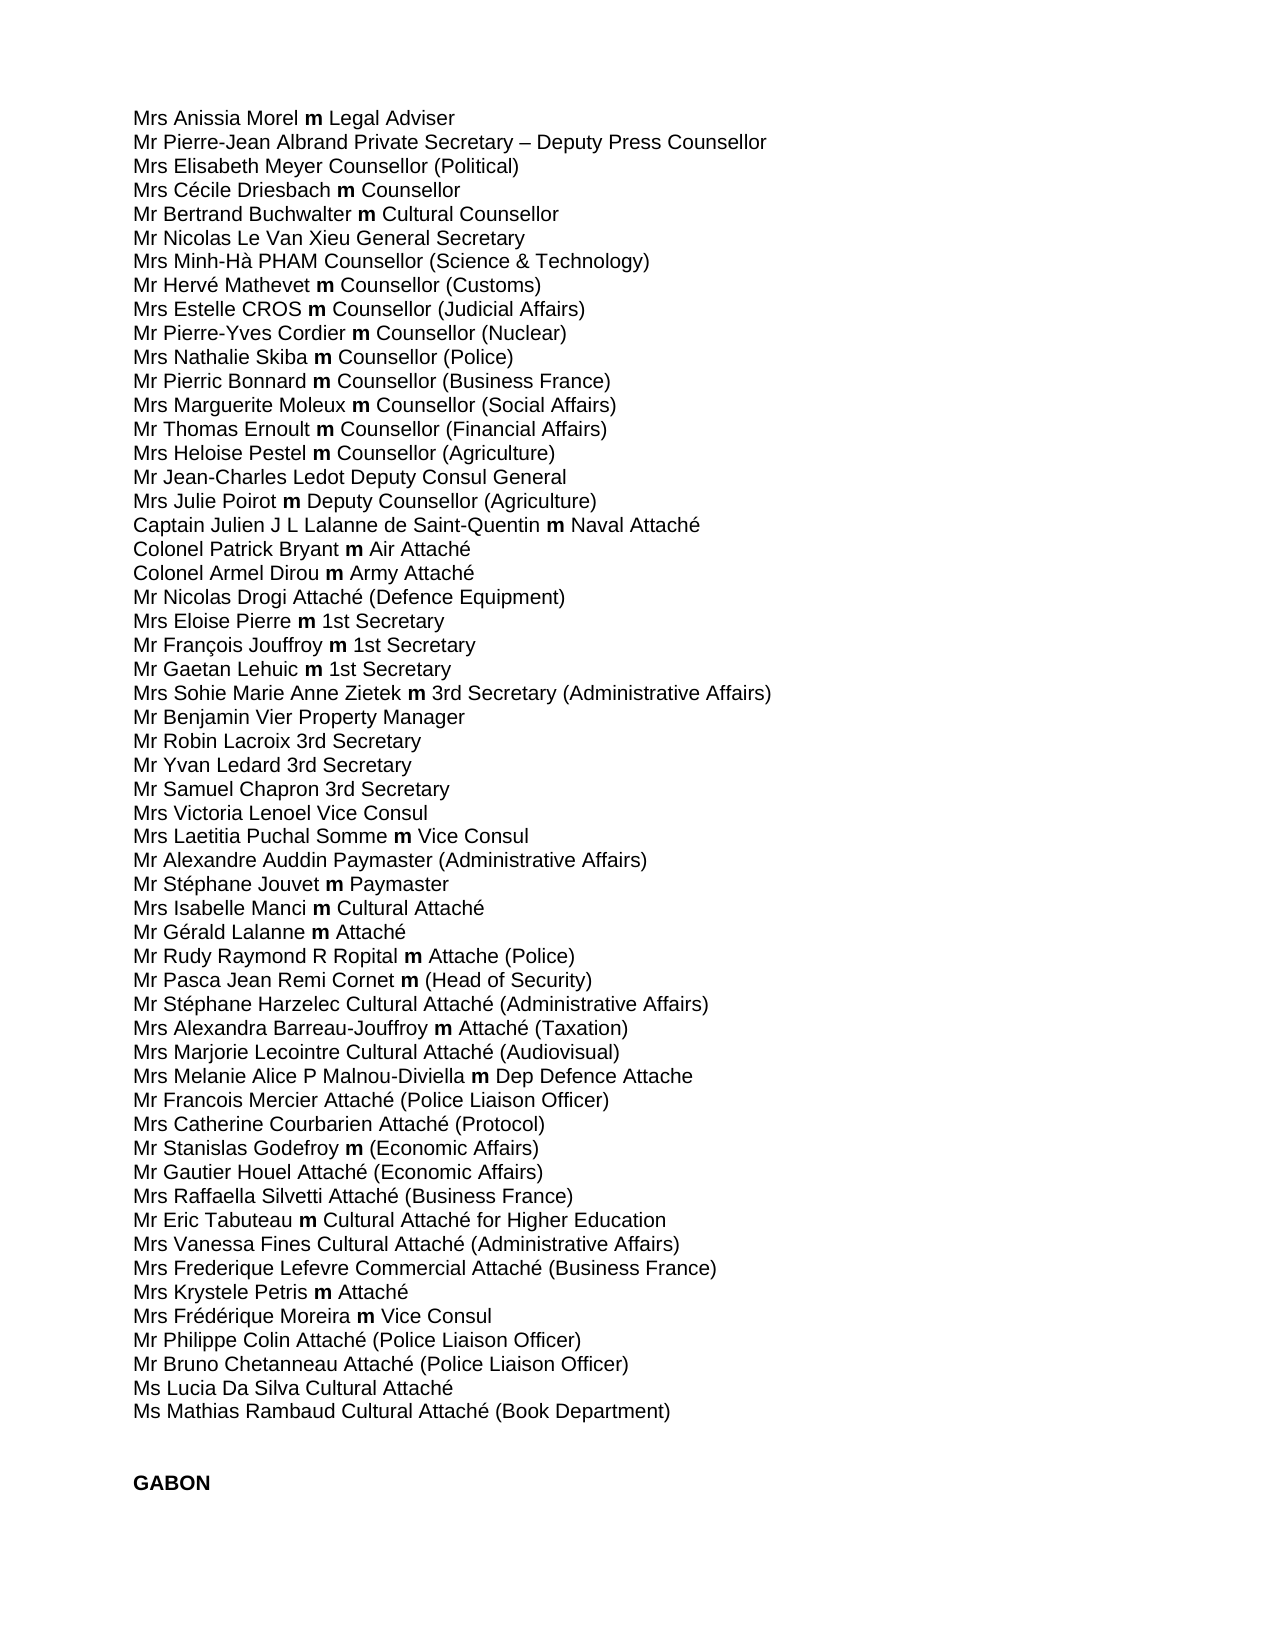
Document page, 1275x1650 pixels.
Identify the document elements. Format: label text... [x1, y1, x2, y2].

text GABON [133, 1471, 1181, 1495]
text Mr Stéphane Jouvet m Paymaster [133, 872, 1181, 896]
text Mr Alexandre Auddin Paymaster (Administrative Affairs) [133, 848, 1181, 872]
text Mr Benjamin Vier Property Manager [133, 704, 1181, 728]
text Mrs Cécile Driesbach m Counsellor [133, 177, 1181, 201]
text Mrs Estelle CROS m Counsellor (Judicial Affairs) [133, 297, 1181, 321]
text Mr Robin Lacroix 3rd Secretary [133, 728, 1181, 752]
text Mrs Elisabeth Meyer Counsellor (Political) [133, 153, 1181, 177]
text Mrs Laetitia Puchal Somme m Vice Consul [133, 824, 1181, 848]
text Mr François Jouffroy m 1st Secretary [133, 633, 1181, 657]
text Mr Thomas Ernoult m Counsellor (Financial Affairs) [133, 417, 1181, 441]
text Mr Philippe Colin Attaché (Police Liaison Officer) [133, 1327, 1181, 1351]
text Mrs Eloise Pierre m 1st Secretary [133, 609, 1181, 633]
text Mrs Nathalie Skiba m Counsellor (Police) [133, 345, 1181, 369]
text Mr Rudy Raymond R Ropital m Attache (Police) [133, 944, 1181, 968]
text Mr Pierre-Jean Albrand Private Secretary – Deputy Press Counsellor [133, 129, 1181, 153]
text Captain Julien J L Lalanne de Saint-Quentin m Naval Attaché [133, 513, 1181, 537]
text Mrs Melanie Alice P Malnou-Diviella m Dep Defence Attache [133, 1064, 1181, 1088]
text Ms Mathias Rambaud Cultural Attaché (Book Department) [133, 1399, 1181, 1423]
text Mr Bertrand Buchwalter m Cultural Counsellor [133, 201, 1181, 225]
text Colonel Armel Dirou m Army Attaché [133, 561, 1181, 585]
text Mr Bruno Chetanneau Attaché (Police Liaison Officer) [133, 1351, 1181, 1375]
text Mrs Krystele Petris m Attaché [133, 1279, 1181, 1303]
text Mr Gautier Houel Attaché (Economic Affairs) [133, 1160, 1181, 1184]
text Mrs Alexandra Barreau-Jouffroy m Attaché (Taxation) [133, 1016, 1181, 1040]
text Mrs Marjorie Lecointre Cultural Attaché (Audiovisual) [133, 1040, 1181, 1064]
text Mr Jean-Charles Ledot Deputy Consul General [133, 465, 1181, 489]
text Mr Gérald Lalanne m Attaché [133, 920, 1181, 944]
text Mr Yvan Ledard 3rd Secretary [133, 752, 1181, 776]
text Mr Stéphane Harzelec Cultural Attaché (Administrative Affairs) [133, 992, 1181, 1016]
text Mr Nicolas Le Van Xieu General Secretary [133, 225, 1181, 249]
text Mr Pierre-Yves Cordier m Counsellor (Nuclear) [133, 321, 1181, 345]
text Mr Pierric Bonnard m Counsellor (Business France) [133, 369, 1181, 393]
text Mrs Frédérique Moreira m Vice Consul [133, 1303, 1181, 1327]
text Mrs Victoria Lenoel Vice Consul [133, 800, 1181, 824]
text Ms Lucia Da Silva Cultural Attaché [133, 1375, 1181, 1399]
text Mr Eric Tabuteau m Cultural Attaché for Higher Education [133, 1208, 1181, 1232]
text Mrs Catherine Courbarien Attaché (Protocol) [133, 1112, 1181, 1136]
text Colonel Patrick Bryant m Air Attaché [133, 537, 1181, 561]
text Mrs Isabelle Manci m Cultural Attaché [133, 896, 1181, 920]
text Mr Pasca Jean Remi Cornet m (Head of Security) [133, 968, 1181, 992]
text Mrs Julie Poirot m Deputy Counsellor (Agriculture) [133, 489, 1181, 513]
text Mr Francois Mercier Attaché (Police Liaison Officer) [133, 1088, 1181, 1112]
text Mr Gaetan Lehuic m 1st Secretary [133, 657, 1181, 681]
text Mr Samuel Chapron 3rd Secretary [133, 776, 1181, 800]
text Mr Stanislas Godefroy m (Economic Affairs) [133, 1136, 1181, 1160]
text Mrs Heloise Pestel m Counsellor (Agriculture) [133, 441, 1181, 465]
text Mrs Vanessa Fines Cultural Attaché (Administrative Affairs) [133, 1232, 1181, 1256]
text Mrs Sohie Marie Anne Zietek m 3rd Secretary (Administrative Affairs) [133, 681, 1181, 704]
text Mr Hervé Mathevet m Counsellor (Customs) [133, 273, 1181, 297]
text Mrs Minh-Hà PHAM Counsellor (Science & Technology) [133, 249, 1181, 273]
text Mrs Anissia Morel m Legal Adviser [133, 106, 1181, 129]
text Mrs Raffaella Silvetti Attaché (Business France) [133, 1184, 1181, 1208]
text Mrs Frederique Lefevre Commercial Attaché (Business France) [133, 1256, 1181, 1279]
text Mr Nicolas Drogi Attaché (Defence Equipment) [133, 585, 1181, 609]
text Mrs Marguerite Moleux m Counsellor (Social Affairs) [133, 393, 1181, 417]
